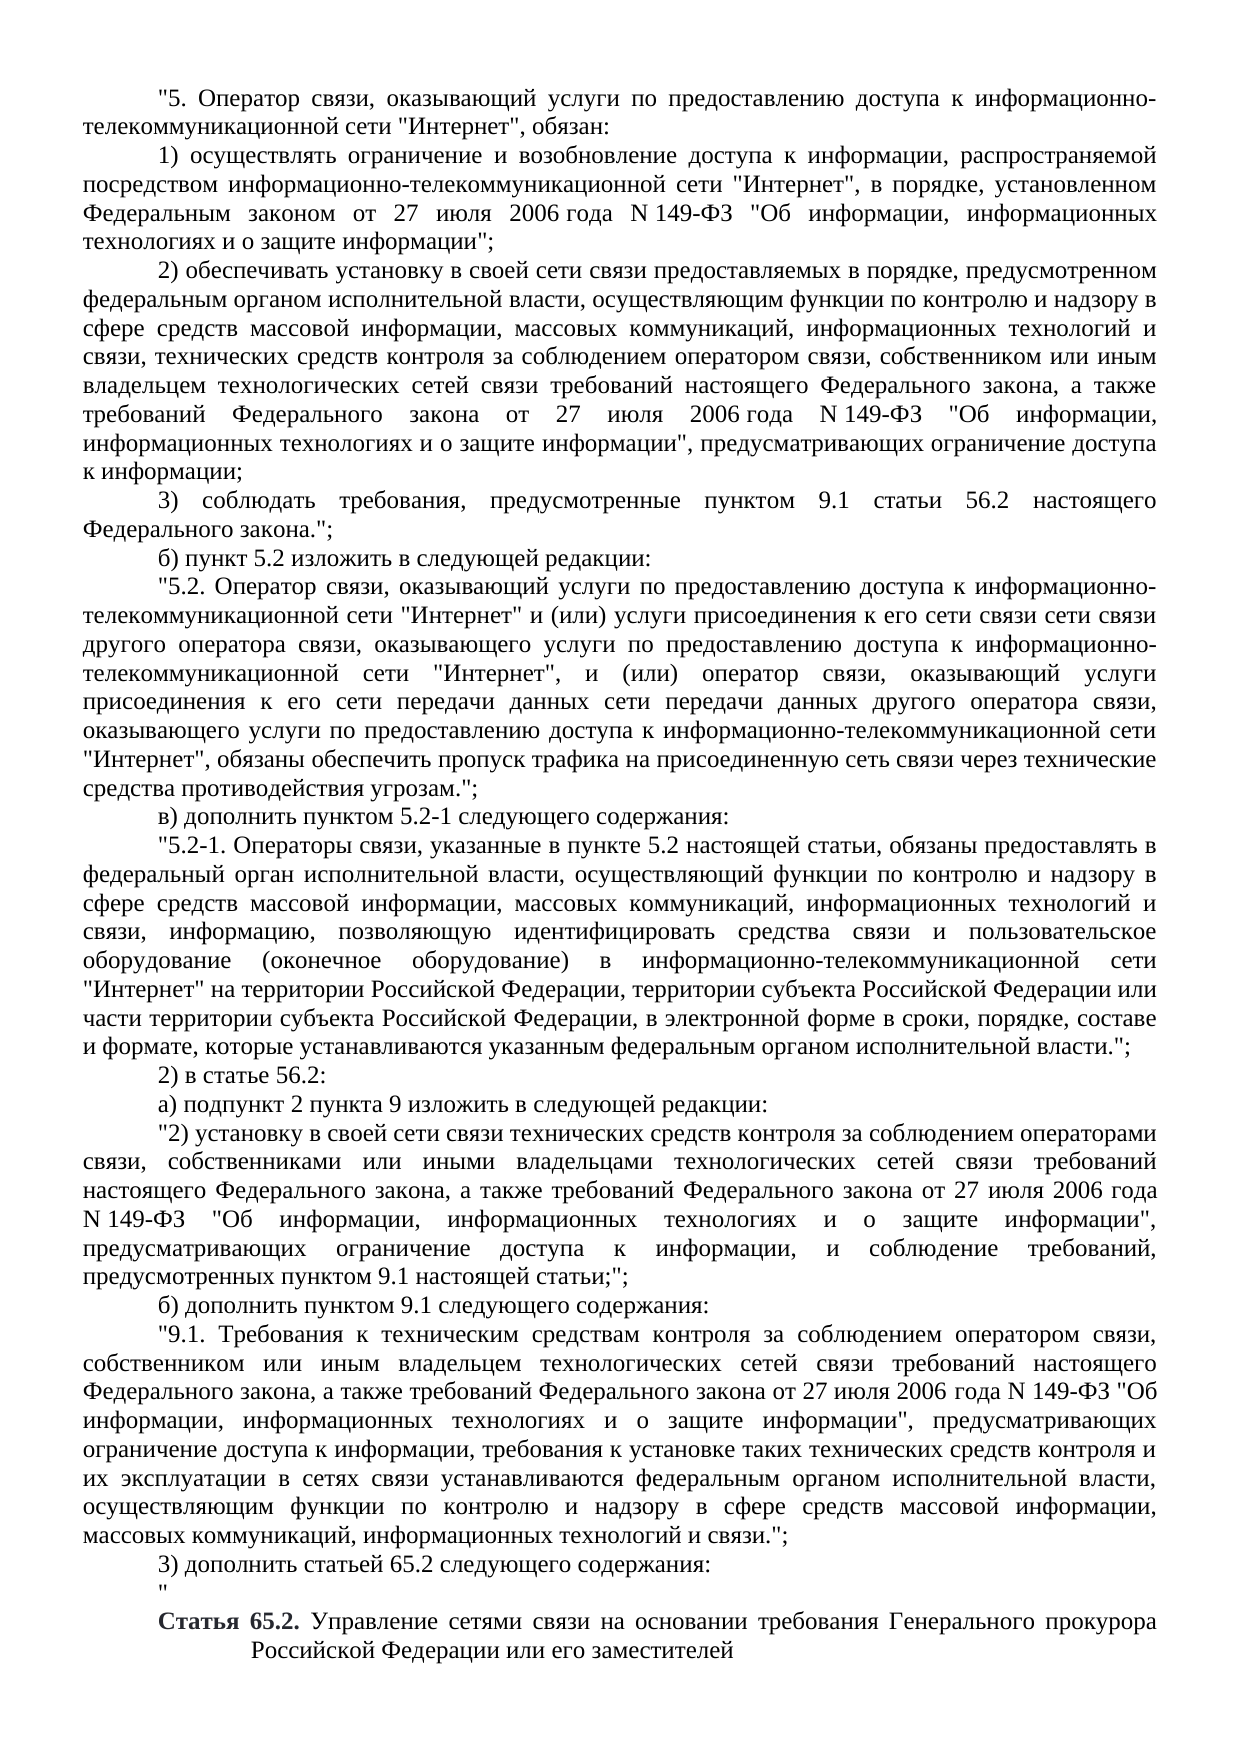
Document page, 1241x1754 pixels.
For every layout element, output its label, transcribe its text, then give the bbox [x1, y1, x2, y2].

text "9.1. Требования к техническим средствам контроля за соблюдением оператором связи, собственником или иным владельцем технологических сетей связи требований настоящего Федерального закона, а также требований Федерального закона от 27 июля 2006 года N 149-ФЗ "Об информации, информационных технологиях и о защите информации", предусматривающих ограничение доступа к информации, требования к установке таких технических средств контроля и их эксплуатации в сетях связи устанавливаются федеральным органом исполнительной власти, осуществляющим функции по контролю и надзору в сфере средств массовой информации, массовых коммуникаций, информационных технологий и связи."; [83, 1319, 1157, 1549]
text б) дополнить пунктом 9.1 следующего содержания: [83, 1290, 1157, 1319]
text "5.2-1. Операторы связи, указанные в пункте 5.2 настоящей статьи, обязаны предоставлять в федеральный орган исполнительной власти, осуществляющий функции по контролю и надзору в сфере средств массовой информации, массовых коммуникаций, информационных технологий и связи, информацию, позволяющую идентифицировать средства связи и пользовательское оборудование (оконечное оборудование) в информационно-телекоммуникационной сети "Интернет" на территории Российской Федерации, территории субъекта Российской Федерации или части территории субъекта Российской Федерации, в электронной форме в сроки, порядке, составе и формате, которые устанавливаются указанным федеральным органом исполнительной власти."; [83, 830, 1157, 1060]
text " [158, 1578, 1157, 1606]
text 2) в статье 56.2: [83, 1060, 1157, 1089]
text а) подпункт 2 пункта 9 изложить в следующей редакции: [83, 1089, 1157, 1118]
text 2) обеспечивать установку в своей сети связи предоставляемых в порядке, предусмотренном федеральным органом исполнительной власти, осуществляющим функции по контролю и надзору в сфере средств массовой информации, массовых коммуникаций, информационных технологий и связи, технических средств контроля за соблюдением оператором связи, собственником или иным владельцем технологических сетей связи требований настоящего Федерального закона, а также требований Федерального закона от 27 июля 2006 года N 149-ФЗ "Об информации, информационных технологиях и о защите информации", предусматривающих ограничение доступа к информации; [83, 255, 1157, 485]
text б) пункт 5.2 изложить в следующей редакции: [83, 543, 1157, 571]
text "5.2. Оператор связи, оказывающий услуги по предоставлению доступа к информационно-телекоммуникационной сети "Интернет" и (или) услуги присоединения к его сети связи сети связи другого оператора связи, оказывающего услуги по предоставлению доступа к информационно-телекоммуникационной сети "Интернет", и (или) оператор связи, оказывающий услуги присоединения к его сети передачи данных сети передачи данных другого оператора связи, оказывающего услуги по предоставлению доступа к информационно-телекоммуникационной сети "Интернет", обязаны обеспечить пропуск трафика на присоединенную сеть связи через технические средства противодействия угрозам."; [83, 571, 1157, 801]
text "5. Оператор связи, оказывающий услуги по предоставлению доступа к информационно-телекоммуникационной сети "Интернет", обязан: [83, 83, 1157, 140]
text в) дополнить пунктом 5.2-1 следующего содержания: [83, 801, 1157, 830]
text "2) установку в своей сети связи технических средств контроля за соблюдением операторами связи, собственниками или иными владельцами технологических сетей связи требований настоящего Федерального закона, а также требований Федерального закона от 27 июля 2006 года N 149-ФЗ "Об информации, информационных технологиях и о защите информации", предусматривающих ограничение доступа к информации, и соблюдение требований, предусмотренных пунктом 9.1 настоящей статьи;"; [83, 1118, 1157, 1290]
text 1) осуществлять ограничение и возобновление доступа к информации, распространяемой посредством информационно-телекоммуникационной сети "Интернет", в порядке, установленном Федеральным законом от 27 июля 2006 года N 149-ФЗ "Об информации, информационных технологиях и о защите информации"; [83, 140, 1157, 255]
text 3) соблюдать требования, предусмотренные пунктом 9.1 статьи 56.2 настоящего Федерального закона."; [83, 485, 1157, 543]
text Статья 65.2. Управление сетями связи на основании требования Генерального прокурора Российской Федерации или его заместителей [158, 1606, 1157, 1664]
text 3) дополнить статьей 65.2 следующего содержания: [83, 1549, 1157, 1578]
